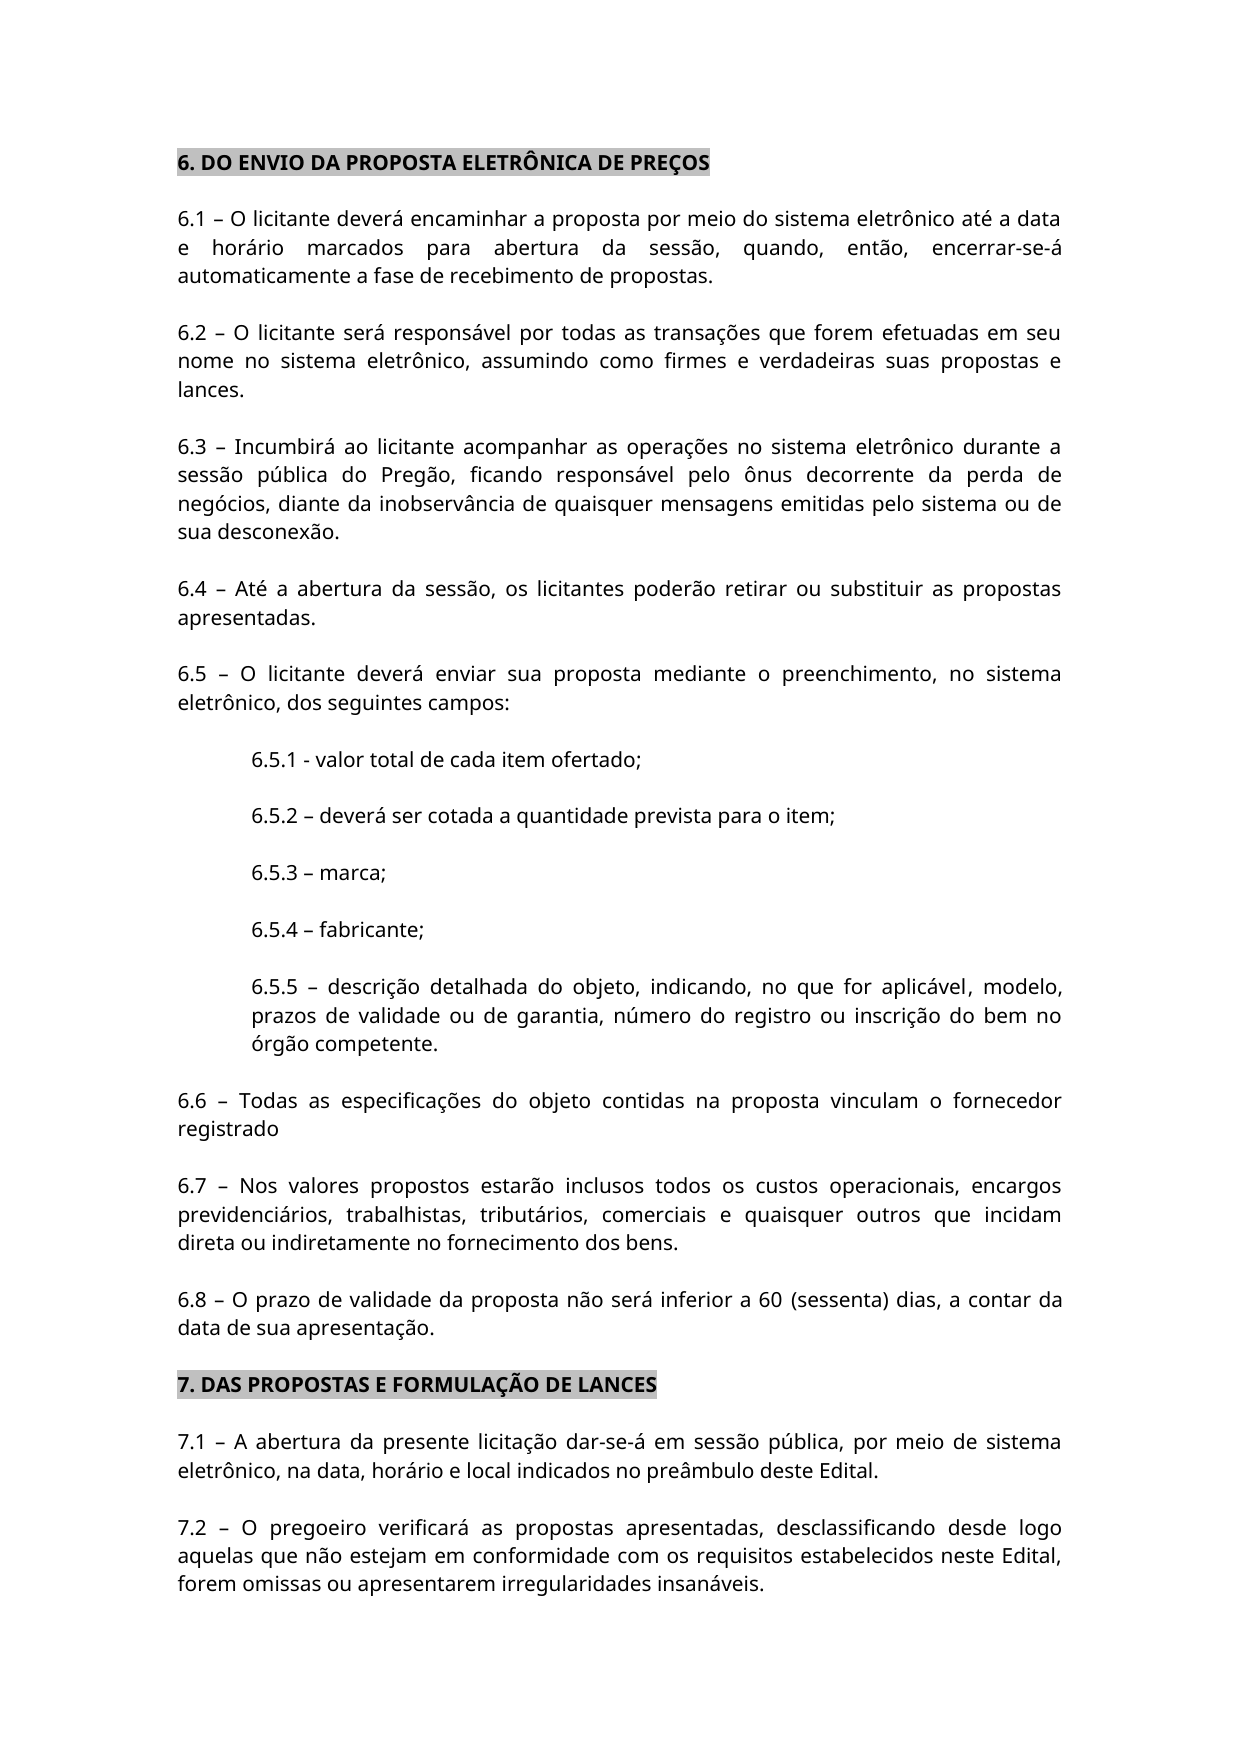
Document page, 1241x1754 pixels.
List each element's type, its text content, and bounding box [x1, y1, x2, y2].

text 6.4 – Até a abertura da sessão, os licitantes poderão retirar ou substituir as propostas apresentadas. [177, 574, 1063, 631]
text 6.5.1 - valor total de cada item ofertado; [251, 745, 1063, 773]
text 6.3 – Incumbirá ao licitante acompanhar as operações no sistema eletrônico durante a sessão pública do Pregão, ficando responsável pelo ônus decorrente da perda de negócios, diante da inobservância de quaisquer mensagens emitidas pelo sistema ou de sua desconexão. [177, 432, 1063, 546]
text 6.5 – O licitante deverá enviar sua proposta mediante o preenchimento, no sistema eletrônico, dos seguintes campos: [177, 659, 1063, 716]
text 6. DO ENVIO DA PROPOSTA ELETRÔNICA DE PREÇOS [177, 148, 1063, 176]
text 6.7 – Nos valores propostos estarão inclusos todos os custos operacionais, encargos previdenciários, trabalhistas, tributários, comerciais e quaisquer outros que incidam direta ou indiretamente no fornecimento dos bens. [177, 1171, 1063, 1257]
text 6.5.3 – marca; [251, 858, 1063, 887]
text 7.2 – O pregoeiro verificará as propostas apresentadas, desclassificando desde logo aquelas que não estejam em conformidade com os requisitos estabelecidos neste Edital, forem omissas ou apresentarem irregularidades insanáveis. [177, 1513, 1063, 1598]
text 6.1 – O licitante deverá encaminhar a proposta por meio do sistema eletrônico até a data e horário marcados para abertura da sessão, quando, então, encerrar-se-á automaticamente a fase de recebimento de propostas. [177, 204, 1063, 290]
text 6.5.4 – fabricante; [251, 915, 1063, 944]
text 6.5.5 – descrição detalhada do objeto, indicando, no que for aplicável, modelo, prazos de validade ou de garantia, número do registro ou inscrição do bem no órgão competente. [251, 972, 1063, 1058]
text 6.2 – O licitante será responsável por todas as transações que forem efetuadas em seu nome no sistema eletrônico, assumindo como firmes e verdadeiras suas propostas e lances. [177, 318, 1063, 403]
text 6.8 – O prazo de validade da proposta não será inferior a 60 (sessenta) dias, a contar da data de sua apresentação. [177, 1285, 1063, 1342]
text 6.6 – Todas as especificações do objeto contidas na proposta vinculam o fornecedor registrado [177, 1086, 1063, 1143]
text 6.5.2 – deverá ser cotada a quantidade prevista para o item; [251, 802, 1063, 830]
text 7. DAS PROPOSTAS E FORMULAÇÃO DE LANCES [177, 1370, 1063, 1399]
text 7.1 – A abertura da presente licitação dar-se-á em sessão pública, por meio de sistema eletrônico, na data, horário e local indicados no preâmbulo deste Edital. [177, 1427, 1063, 1484]
